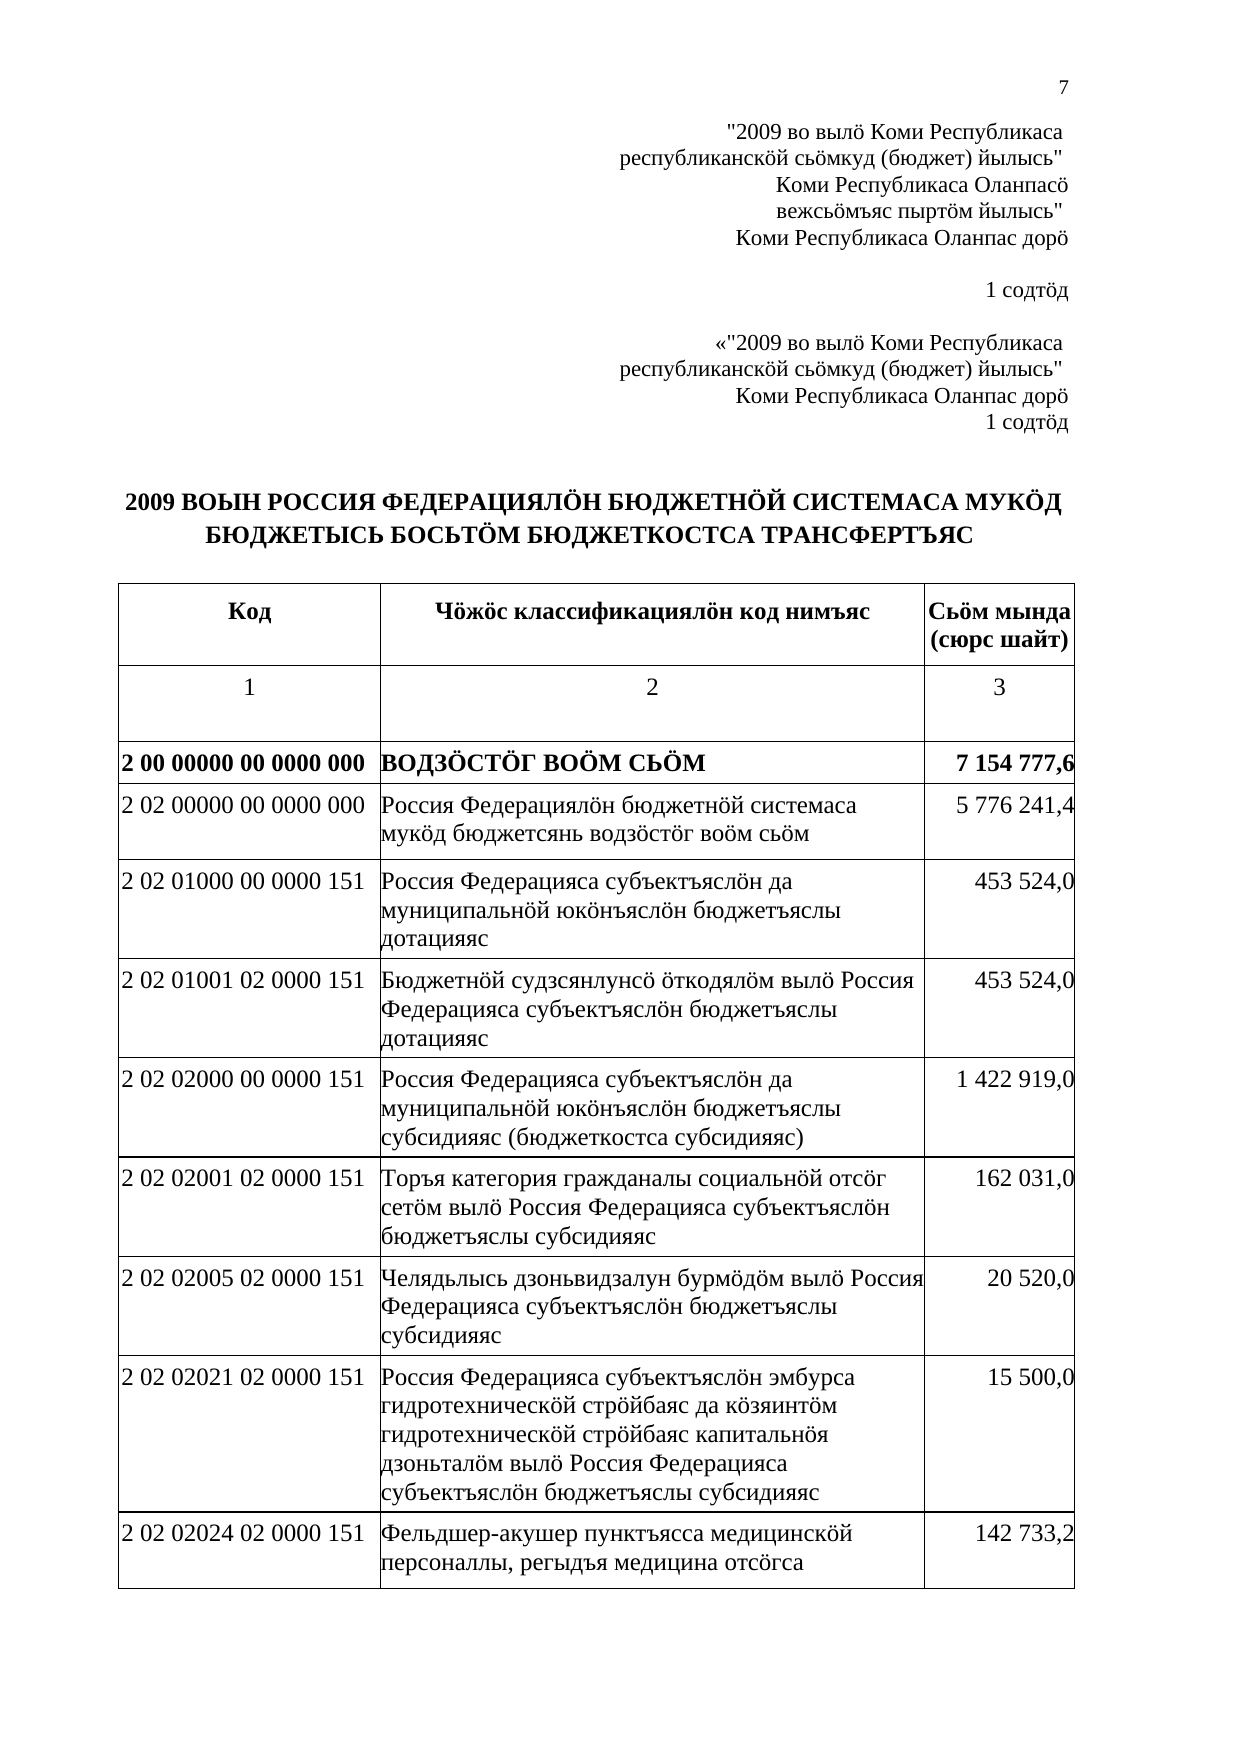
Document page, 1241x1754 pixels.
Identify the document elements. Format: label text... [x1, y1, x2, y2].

table_cell Россия Федерацияса субъектъяслöн да муниципальнöй юкöнъяслöн бюджетъяслы дотацияяс [381, 860, 924, 958]
table_cell 20 520,0 [925, 1257, 1074, 1355]
table_cell 5 776 241,4 [925, 784, 1074, 859]
table_cell 2 02 01001 02 0000 151 [119, 959, 380, 1057]
text «"2009 во вылö Коми Республикаса [118, 329, 1069, 355]
text Коми Республикаса Оланпас дорö [118, 382, 1069, 408]
table_cell [1075, 1355, 1112, 1511]
table_header Код [119, 584, 380, 665]
table_cell [1075, 1256, 1112, 1355]
table_header Сьöм мында (сюрс шайт) [925, 584, 1074, 665]
table_cell 2 [381, 666, 924, 741]
table_cell 2 02 02001 02 0000 151 [119, 1158, 380, 1256]
table_cell 1 [119, 666, 380, 741]
text Коми Республикаса Оланпас дорö [118, 223, 1069, 250]
table_cell 2 02 02000 00 0000 151 [119, 1058, 380, 1156]
table_cell ВОДЗÖСТÖГ ВОÖМ СЬÖМ [381, 742, 924, 783]
text "2009 во вылö Коми Республикаса [118, 118, 1069, 144]
table_cell [1075, 1156, 1112, 1256]
text 1 содтöд [118, 408, 1069, 434]
table_cell 7 154 777,6 [925, 742, 1074, 783]
table_cell Бюджетнöй судзсянлунсö öткодялöм вылö Россия Федерацияса субъектъяслöн бюджетъяслы дотацияяс [381, 959, 924, 1057]
text вежсьöмъяс пыртöм йылысь" [118, 197, 1069, 223]
table_cell [1075, 1057, 1112, 1156]
table_cell 142 733,2 [925, 1513, 1074, 1588]
table_cell [1075, 1511, 1112, 1588]
table_header Чöжöс классификациялöн код нимъяс [381, 584, 924, 665]
table_cell [1075, 958, 1112, 1057]
table_cell [1075, 859, 1112, 958]
table_cell 162 031,0 [925, 1158, 1074, 1256]
table_cell Челядьлысь дзоньвидзалун бурмöдöм вылö Россия Федерацияса субъектъяслöн бюджетъяслы субсидияяс [381, 1257, 924, 1355]
table_cell [1075, 741, 1112, 783]
table_cell Россия Федерациялöн бюджетнöй системаса мукöд бюджетсянь водзöстöг воöм сьöм [381, 784, 924, 859]
table_cell [1075, 783, 1112, 859]
table_cell [1075, 665, 1112, 741]
table_cell 2 02 02024 02 0000 151 [119, 1513, 380, 1588]
table_cell Россия Федерацияса субъектъяслöн эмбурса гидротехническöй стрöйбаяс да кöзяинтöм гидротехническöй стрöйбаяс капитальнöя дзоньталöм вылö Россия Федерацияса субъектъяслöн бюджетъяслы субсидияяс [381, 1356, 924, 1511]
table_cell 3 [925, 666, 1074, 741]
text Коми Республикаса Оланпасö [118, 171, 1069, 197]
table_cell 1 422 919,0 [925, 1058, 1074, 1156]
table_cell 453 524,0 [925, 959, 1074, 1057]
text республиканскöй сьöмкуд (бюджет) йылысь" [118, 144, 1069, 171]
table_cell 2 02 02005 02 0000 151 [119, 1257, 380, 1355]
table_cell Фельдшер-акушер пунктъясса медицинскöй персоналлы, регыдъя медицина отсöгса [381, 1513, 924, 1588]
text 2009 ВОЫН РОССИЯ ФЕДЕРАЦИЯЛÖН БЮДЖЕТНÖЙ СИСТЕМАСА МУКÖД БЮДЖЕТЫСЬ БОСЬТÖМ БЮДЖЕТКОСТСА ТРАНСФЕРТЪЯС [118, 487, 1069, 549]
table_cell Россия Федерацияса субъектъяслöн да муниципальнöй юкöнъяслöн бюджетъяслы субсидияяс (бюджеткостса субсидияяс) [381, 1058, 924, 1156]
table_header [1075, 583, 1112, 665]
table_cell 15 500,0 [925, 1356, 1074, 1511]
text 1 содтöд [118, 276, 1069, 303]
text республиканскöй сьöмкуд (бюджет) йылысь" [118, 355, 1069, 382]
table_cell Торъя категория гражданалы социальнöй отсöг сетöм вылö Россия Федерацияса субъектъяслöн бюджетъяслы субсидияяс [381, 1158, 924, 1256]
table_cell 2 02 00000 00 0000 000 [119, 784, 380, 859]
table_cell 2 00 00000 00 0000 000 [119, 742, 380, 783]
table_cell 2 02 02021 02 0000 151 [119, 1356, 380, 1511]
table_cell 2 02 01000 00 0000 151 [119, 860, 380, 958]
table_cell 453 524,0 [925, 860, 1074, 958]
